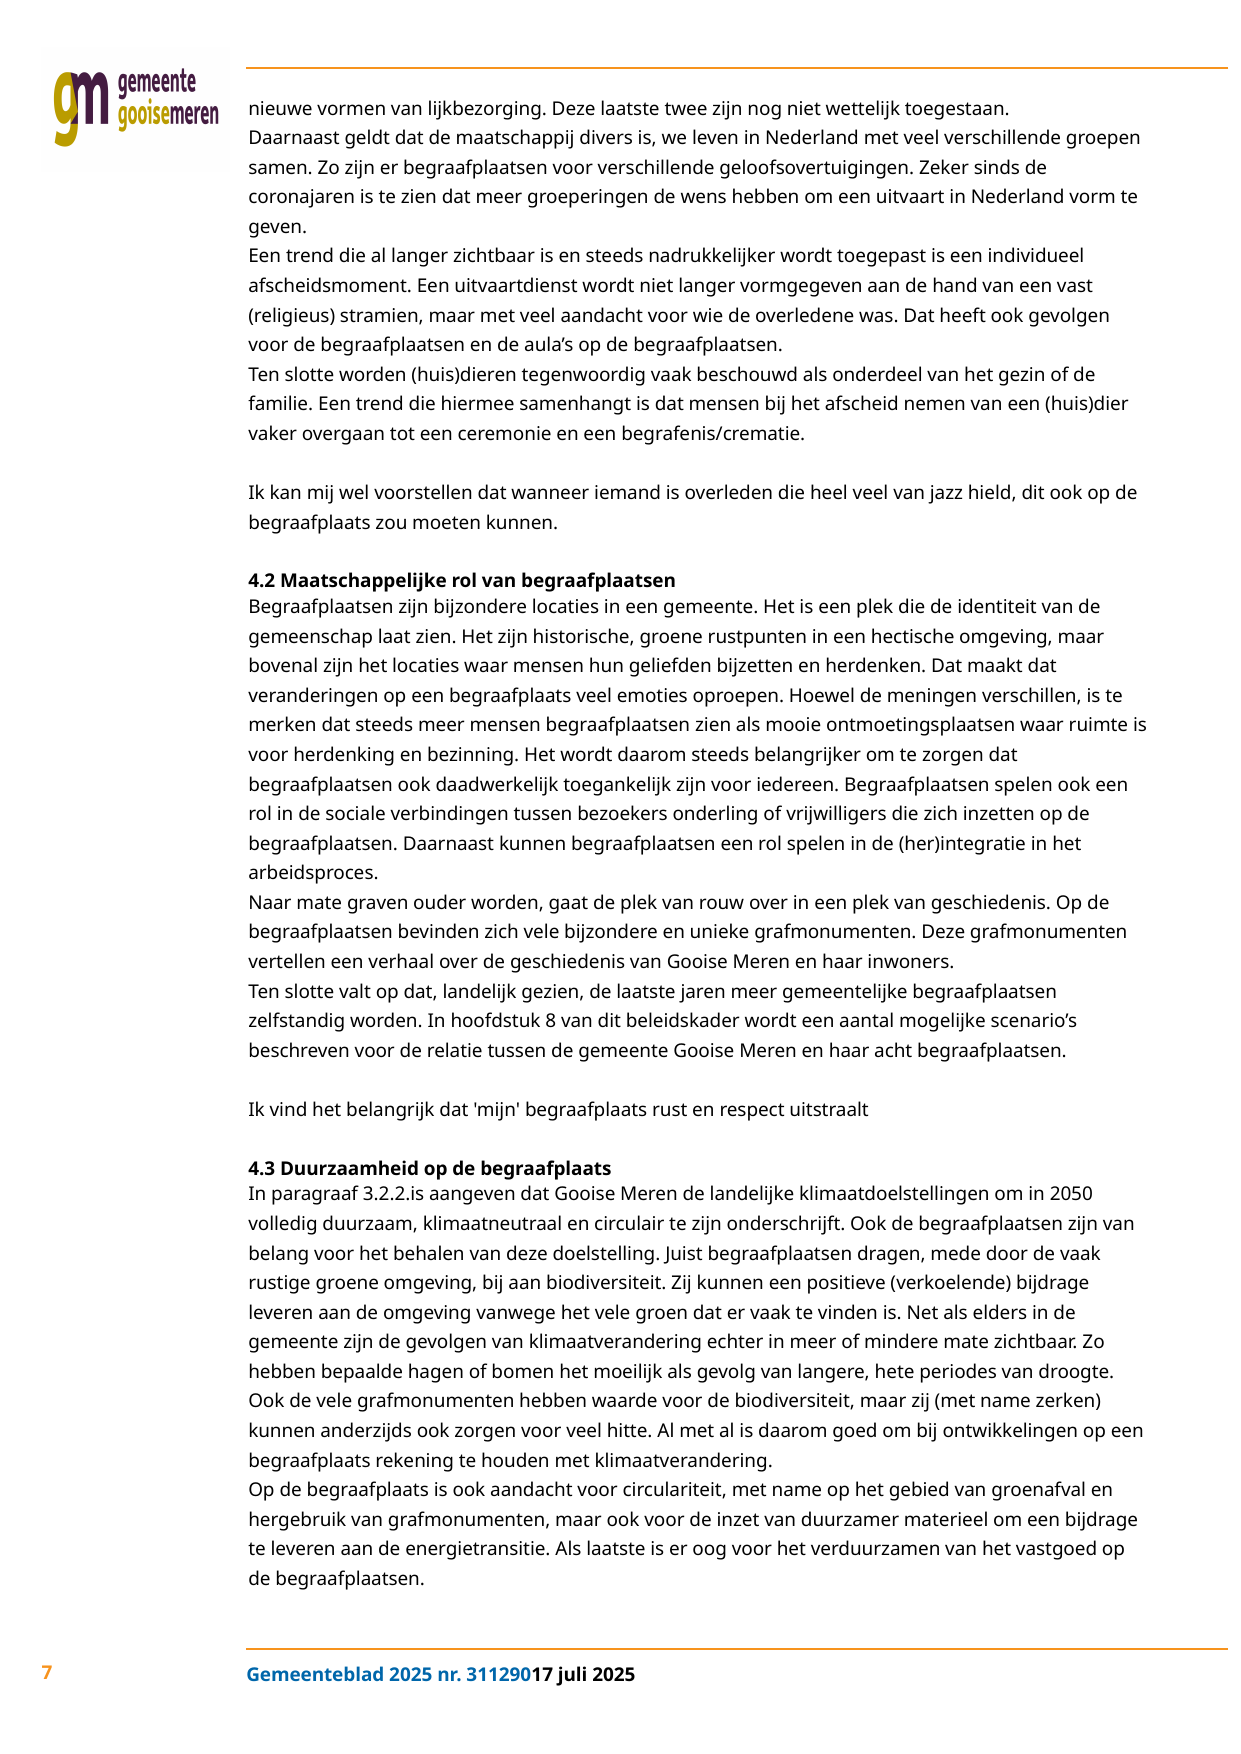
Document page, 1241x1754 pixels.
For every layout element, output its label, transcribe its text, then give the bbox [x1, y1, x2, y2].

table_header Ik vind het belangrijk dat 'mijn' begraafplaats rust en respect uitstraalt [248, 1096, 1152, 1122]
text Op de begraafplaats is ook aandacht voor circulariteit, met name op het gebied van groenafval en hergebruik van grafmonumenten, maar ook voor de inzet van duurzamer materieel om een bijdrage te leveren aan de energietransitie. Als laatste is er oog voor het verduurzamen van het vastgoed op de begraafplaatsen. [248, 1476, 1152, 1591]
text Een trend die al langer zichtbaar is en steeds nadrukkelijker wordt toegepast is een individueel afscheidsmoment. Een uitvaartdienst wordt niet langer vormgegeven aan de hand van een vast (religieus) stramien, maar met veel aandacht voor wie de overledene was. Dat heeft ook gevolgen voor de begraafplaatsen en de aula’s op de begraafplaatsen. [248, 243, 1152, 357]
text Ten slotte worden (huis)dieren tegenwoordig vaak beschouwd als onderdeel van het gezin of de familie. Een trend die hiermee samenhangt is dat mensen bij het afscheid nemen van een (huis)dier vaker overgaan tot een ceremonie en een begrafenis/crematie. [248, 361, 1152, 446]
text 4.2 Maatschappelijke rol van begraafplaatsen [248, 568, 1152, 593]
text In paragraaf 3.2.2.is aangeven dat Gooise Meren de landelijke klimaatdoelstellingen om in 2050 volledig duurzaam, klimaatneutraal en circulair te zijn onderschrijft. Ook de begraafplaatsen zijn van belang voor het behalen van deze doelstelling. Juist begraafplaatsen dragen, mede door de vaak rustige groene omgeving, bij aan biodiversiteit. Zij kunnen een positieve (verkoelende) bijdrage leveren aan de omgeving vanwege het vele groen dat er vaak te vinden is. Net als elders in de gemeente zijn de gevolgen van klimaatverandering echter in meer of mindere mate zichtbaar. Zo hebben bepaalde hagen of bomen het moeilijk als gevolg van langere, hete periodes van droogte. [248, 1181, 1152, 1384]
text Ook de vele grafmonumenten hebben waarde voor de biodiversiteit, maar zij (met name zerken) kunnen anderzijds ook zorgen voor veel hitte. Al met al is daarom goed om bij ontwikkelingen op een begraafplaats rekening te houden met klimaatverandering. [248, 1388, 1152, 1473]
text 4.3 Duurzaamheid op de begraafplaats [248, 1155, 1152, 1181]
table_header Ik kan mij wel voorstellen dat wanneer iemand is overleden die heel veel van jazz hield, dit ook op de begraafplaats zou moeten kunnen. [248, 480, 1152, 535]
text Naar mate graven ouder worden, gaat de plek van rouw over in een plek van geschiedenis. Op de begraafplaatsen bevinden zich vele bijzondere en unieke grafmonumenten. Deze grafmonumenten vertellen een verhaal over de geschiedenis van Gooise Meren en haar inwoners. [248, 889, 1152, 974]
text Ten slotte valt op dat, landelijk gezien, de laatste jaren meer gemeentelijke begraafplaatsen zelfstandig worden. In hoofdstuk 8 van dit beleidskader wordt een aantal mogelijke scenario’s beschreven voor de relatie tussen de gemeente Gooise Meren en haar acht begraafplaatsen. [248, 978, 1152, 1063]
picture [41, 47, 231, 172]
text nieuwe vormen van lijkbezorging. Deze laatste twee zijn nog niet wettelijk toegestaan. [248, 95, 1152, 121]
text Begraafplaatsen zijn bijzondere locaties in een gemeente. Het is een plek die de identiteit van de gemeenschap laat zien. Het zijn historische, groene rustpunten in een hectische omgeving, maar bovenal zijn het locaties waar mensen hun geliefden bijzetten en herdenken. Dat maakt dat veranderingen op een begraafplaats veel emoties oproepen. Hoewel de meningen verschillen, is te merken dat steeds meer mensen begraafplaatsen zien als mooie ontmoetingsplaatsen waar ruimte is voor herdenking en bezinning. Het wordt daarom steeds belangrijker om te zorgen dat begraafplaatsen ook daadwerkelijk toegankelijk zijn voor iedereen. Begraafplaatsen spelen ook een rol in de sociale verbindingen tussen bezoekers onderling of vrijwilligers die zich inzetten op de begraafplaatsen. Daarnaast kunnen begraafplaatsen een rol spelen in de (her)integratie in het arbeidsproces. [248, 593, 1152, 885]
text Daarnaast geldt dat de maatschappij divers is, we leven in Nederland met veel verschillende groepen samen. Zo zijn er begraafplaatsen voor verschillende geloofsovertuigingen. Zeker sinds de coronajaren is te zien dat meer groeperingen de wens hebben om een uitvaart in Nederland vorm te geven. [248, 124, 1152, 239]
